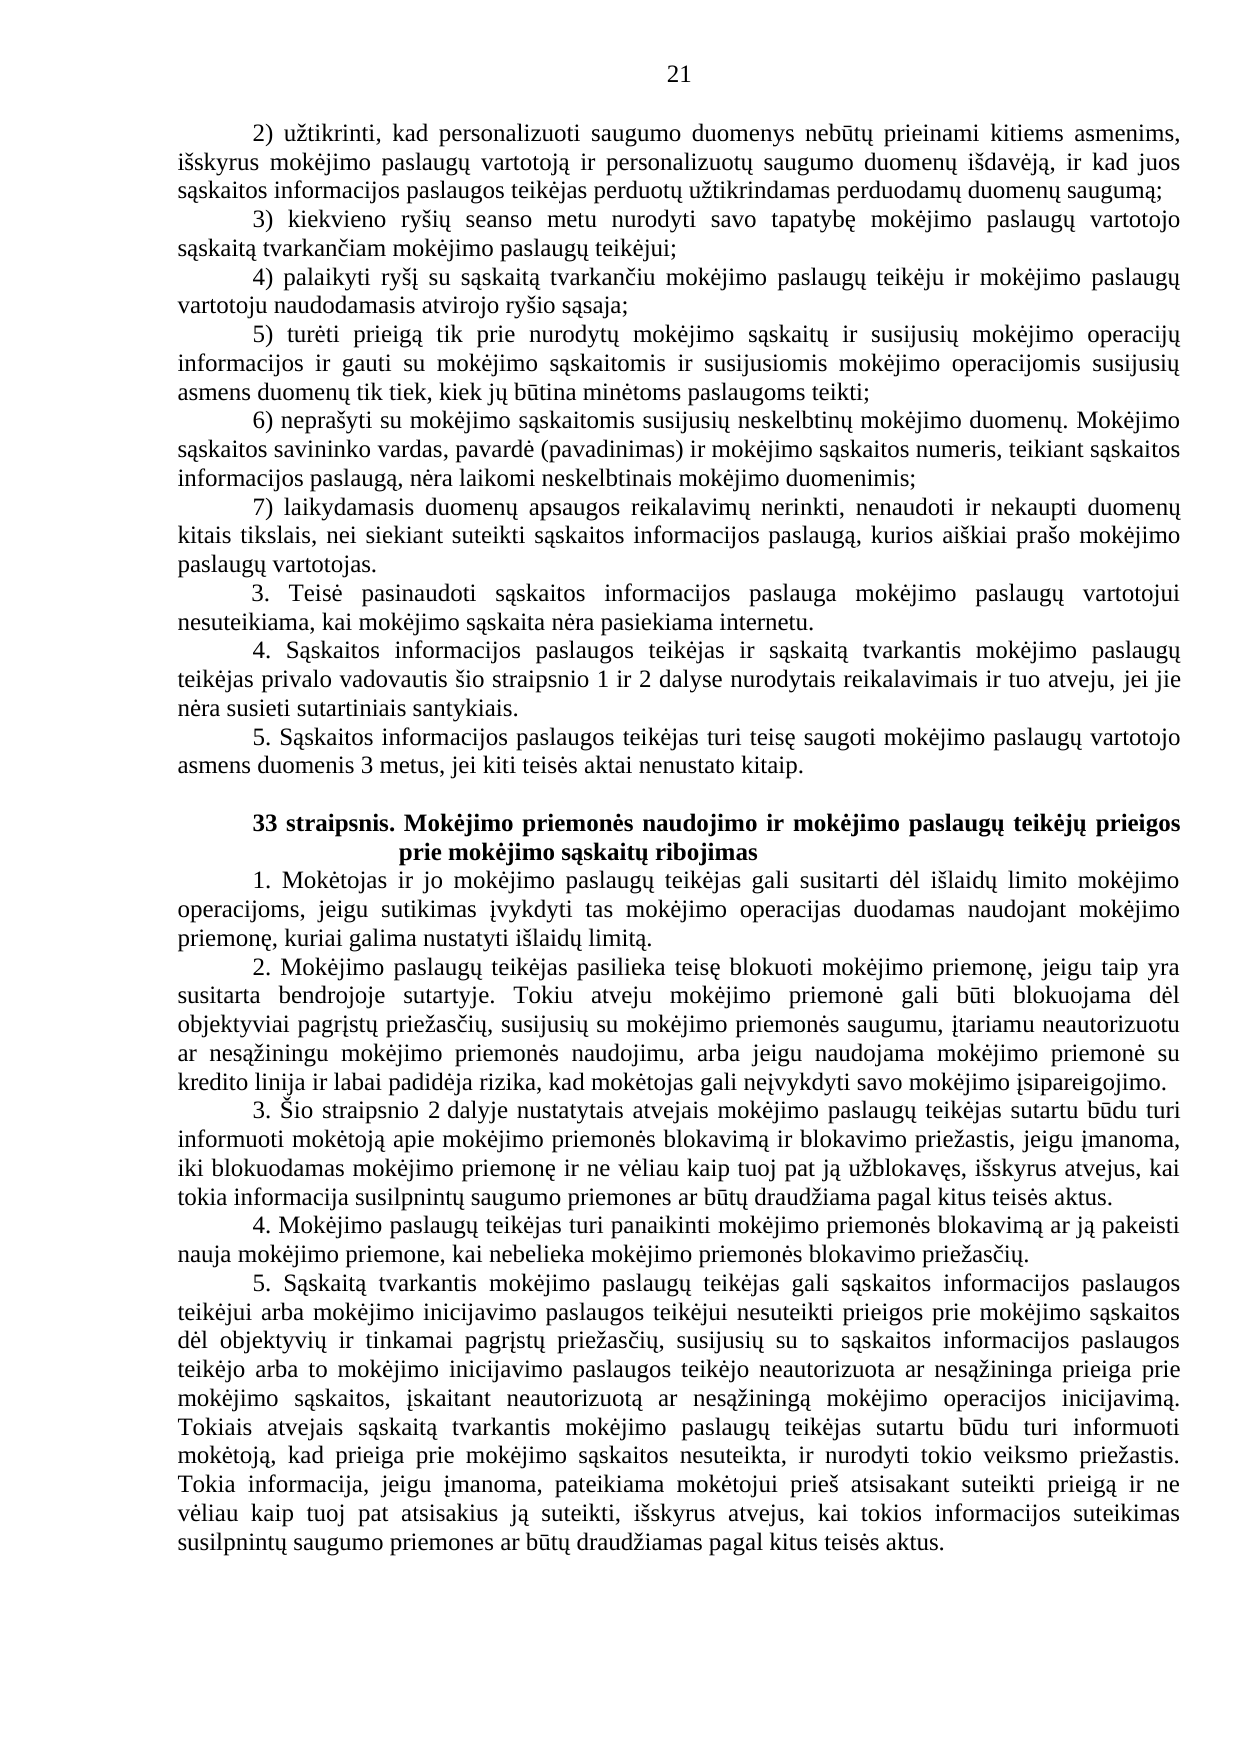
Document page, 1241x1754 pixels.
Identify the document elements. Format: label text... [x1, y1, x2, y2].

text 1. Mokėtojas ir jo mokėjimo paslaugų teikėjas gali susitarti dėl išlaidų limito mokėjimo operacijoms, jeigu sutikimas įvykdyti tas mokėjimo operacijas duodamas naudojant mokėjimo priemonę, kuriai galima nustatyti išlaidų limitą. [177, 866, 1181, 952]
text 5. Sąskaitos informacijos paslaugos teikėjas turi teisę saugoti mokėjimo paslaugų vartotojo asmens duomenis 3 metus, jei kiti teisės aktai nenustato kitaip. [177, 722, 1181, 779]
text 3. Teisė pasinaudoti sąskaitos informacijos paslauga mokėjimo paslaugų vartotojui nesuteikiama, kai mokėjimo sąskaita nėra pasiekiama internetu. [177, 578, 1181, 636]
text 5. Sąskaitą tvarkantis mokėjimo paslaugų teikėjas gali sąskaitos informacijos paslaugos teikėjui arba mokėjimo inicijavimo paslaugos teikėjui nesuteikti prieigos prie mokėjimo sąskaitos dėl objektyvių ir tinkamai pagrįstų priežasčių, susijusių su to sąskaitos informacijos paslaugos teikėjo arba to mokėjimo inicijavimo paslaugos teikėjo neautorizuota ar nesąžininga prieiga prie mokėjimo sąskaitos, įskaitant neautorizuotą ar nesąžiningą mokėjimo operacijos inicijavimą. Tokiais atvejais sąskaitą tvarkantis mokėjimo paslaugų teikėjas sutartu būdu turi informuoti mokėtoją, kad prieiga prie mokėjimo sąskaitos nesuteikta, ir nurodyti tokio veiksmo priežastis. Tokia informacija, jeigu įmanoma, pateikiama mokėtojui prieš atsisakant suteikti prieigą ir ne vėliau kaip tuoj pat atsisakius ją suteikti, išskyrus atvejus, kai tokios informacijos suteikimas susilpnintų saugumo priemones ar būtų draudžiamas pagal kitus teisės aktus. [177, 1268, 1181, 1556]
text 3. Šio straipsnio 2 dalyje nustatytais atvejais mokėjimo paslaugų teikėjas sutartu būdu turi informuoti mokėtoją apie mokėjimo priemonės blokavimą ir blokavimo priežastis, jeigu įmanoma, iki blokuodamas mokėjimo priemonę ir ne vėliau kaip tuoj pat ją užblokavęs, išskyrus atvejus, kai tokia informacija susilpnintų saugumo priemones ar būtų draudžiama pagal kitus teisės aktus. [177, 1096, 1181, 1211]
text 5) turėti prieigą tik prie nurodytų mokėjimo sąskaitų ir susijusių mokėjimo operacijų informacijos ir gauti su mokėjimo sąskaitomis ir susijusiomis mokėjimo operacijomis susijusių asmens duomenų tik tiek, kiek jų būtina minėtoms paslaugoms teikti; [177, 319, 1181, 406]
text 7) laikydamasis duomenų apsaugos reikalavimų nerinkti, nenaudoti ir nekaupti duomenų kitais tikslais, nei siekiant suteikti sąskaitos informacijos paslaugą, kurios aiškiai prašo mokėjimo paslaugų vartotojas. [177, 492, 1181, 578]
text 3) kiekvieno ryšių seanso metu nurodyti savo tapatybę mokėjimo paslaugų vartotojo sąskaitą tvarkančiam mokėjimo paslaugų teikėjui; [177, 204, 1181, 262]
text 4. Mokėjimo paslaugų teikėjas turi panaikinti mokėjimo priemonės blokavimą ar ją pakeisti nauja mokėjimo priemone, kai nebelieka mokėjimo priemonės blokavimo priežasčių. [177, 1211, 1181, 1268]
text 4) palaikyti ryšį su sąskaitą tvarkančiu mokėjimo paslaugų teikėju ir mokėjimo paslaugų vartotoju naudodamasis atvirojo ryšio sąsaja; [177, 262, 1181, 319]
text 4. Sąskaitos informacijos paslaugos teikėjas ir sąskaitą tvarkantis mokėjimo paslaugų teikėjas privalo vadovautis šio straipsnio 1 ir 2 dalyse nurodytais reikalavimais ir tuo atveju, jei jie nėra susieti sutartiniais santykiais. [177, 636, 1181, 722]
text 2) užtikrinti, kad personalizuoti saugumo duomenys nebūtų prieinami kitiems asmenims, išskyrus mokėjimo paslaugų vartotoją ir personalizuotų saugumo duomenų išdavėją, ir kad juos sąskaitos informacijos paslaugos teikėjas perduotų užtikrindamas perduodamų duomenų saugumą; [177, 118, 1181, 204]
text 33 straipsnis. Mokėjimo priemonės naudojimo ir mokėjimo paslaugų teikėjų prieigos prie mokėjimo sąskaitų ribojimas [252, 808, 1181, 866]
text 6) neprašyti su mokėjimo sąskaitomis susijusių neskelbtinų mokėjimo duomenų. Mokėjimo sąskaitos savininko vardas, pavardė (pavadinimas) ir mokėjimo sąskaitos numeris, teikiant sąskaitos informacijos paslaugą, nėra laikomi neskelbtinais mokėjimo duomenimis; [177, 406, 1181, 492]
text 2. Mokėjimo paslaugų teikėjas pasilieka teisę blokuoti mokėjimo priemonę, jeigu taip yra susitarta bendrojoje sutartyje. Tokiu atveju mokėjimo priemonė gali būti blokuojama dėl objektyviai pagrįstų priežasčių, susijusių su mokėjimo priemonės saugumu, įtariamu neautorizuotu ar nesąžiningu mokėjimo priemonės naudojimu, arba jeigu naudojama mokėjimo priemonė su kredito linija ir labai padidėja rizika, kad mokėtojas gali neįvykdyti savo mokėjimo įsipareigojimo. [177, 952, 1181, 1096]
